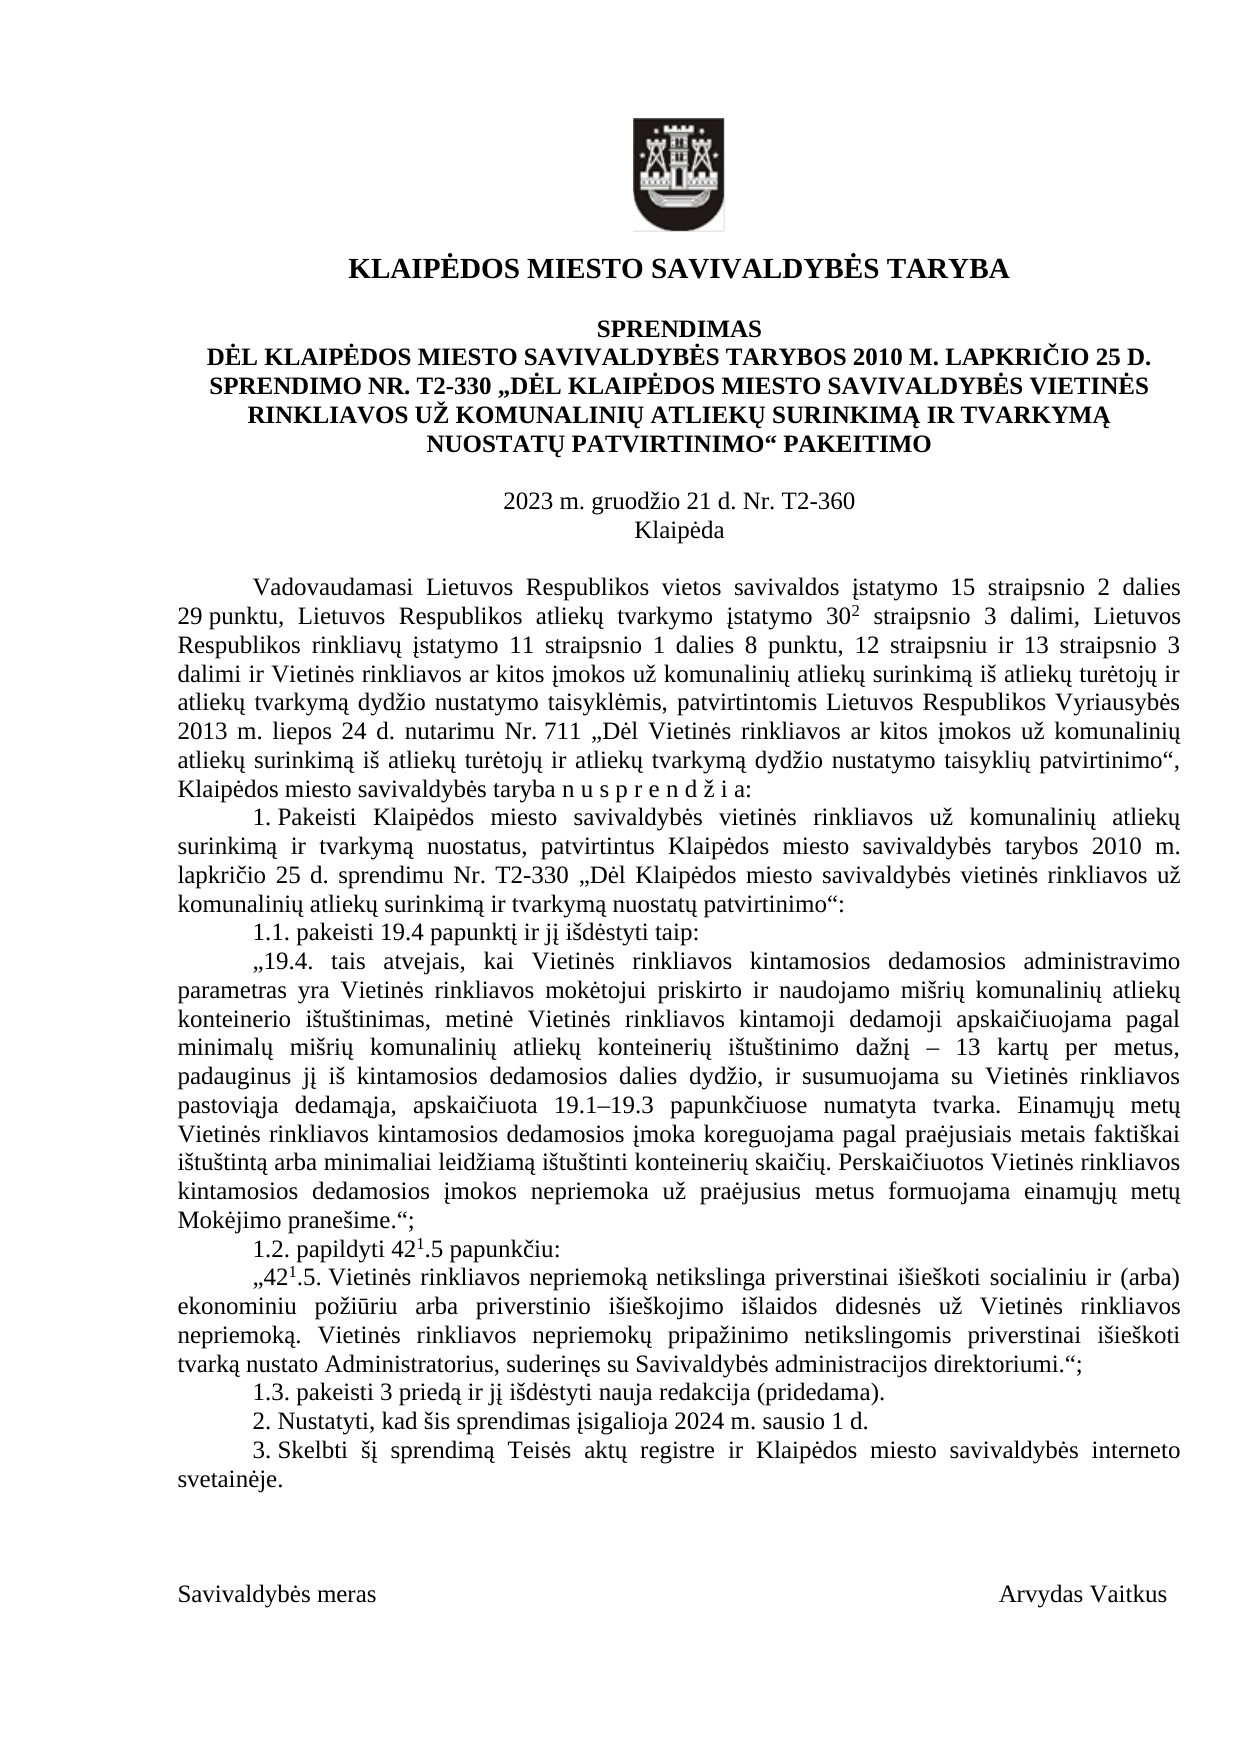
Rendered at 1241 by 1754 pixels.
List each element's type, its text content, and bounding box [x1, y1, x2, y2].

text 3. Skelbti šį sprendimą Teisės aktų registre ir Klaipėdos miesto savivaldybės interneto svetainėje. [177, 1435, 1181, 1492]
text „19.4. tais atvejais, kai Vietinės rinkliavos kintamosios dedamosios administravimo parametras yra Vietinės rinkliavos mokėtojui priskirto ir naudojamo mišrių komunalinių atliekų konteinerio ištuštinimas, metinė Vietinės rinkliavos kintamoji dedamoji apskaičiuojama pagal minimalų mišrių komunalinių atliekų konteinerių ištuštinimo dažnį – 13 kartų per metus, padauginus jį iš kintamosios dedamosios dalies dydžio, ir susumuojama su Vietinės rinkliavos pastoviąja dedamąja, apskaičiuota 19.1–19.3 papunkčiuose numatyta tvarka. Einamųjų metų Vietinės rinkliavos kintamosios dedamosios įmoka koreguojama pagal praėjusiais metais faktiškai ištuštintą arba minimaliai leidžiamą ištuštinti konteinerių skaičių. Perskaičiuotos Vietinės rinkliavos kintamosios dedamosios įmokos nepriemoka už praėjusius metus formuojama einamųjų metų Mokėjimo pranešime.“; [177, 946, 1181, 1234]
text 1. Pakeisti Klaipėdos miesto savivaldybės vietinės rinkliavos už komunalinių atliekų surinkimą ir tvarkymą nuostatus, patvirtintus Klaipėdos miesto savivaldybės tarybos 2010 m. lapkričio 25 d. sprendimu Nr. T2-330 „Dėl Klaipėdos miesto savivaldybės vietinės rinkliavos už komunalinių atliekų surinkimą ir tvarkymą nuostatų patvirtinimo“: [177, 802, 1181, 917]
text SPRENDIMAS [177, 314, 1181, 342]
text 1.1. pakeisti 19.4 papunktį ir jį išdėstyti taip: [177, 917, 1181, 946]
text 2. Nustatyti, kad šis sprendimas įsigalioja 2024 m. sausio 1 d. [177, 1406, 1181, 1435]
text 2023 m. gruodžio 21 d. Nr. T2-360 [177, 486, 1181, 515]
text 1.3. pakeisti 3 priedą ir jį išdėstyti nauja redakcija (pridedama). [177, 1377, 1181, 1406]
text „421.5. Vietinės rinkliavos nepriemoką netikslinga priverstinai išieškoti socialiniu ir (arba) ekonominiu požiūriu arba priverstinio išieškojimo išlaidos didesnės už Vietinės rinkliavos nepriemoką. Vietinės rinkliavos nepriemokų pripažinimo netikslingomis priverstinai išieškoti tvarką nustato Administratorius, suderinęs su Savivaldybės administracijos direktoriumi.“; [177, 1262, 1181, 1377]
text Klaipėda [177, 515, 1181, 544]
text DĖL KLAIPĖDOS MIESTO SAVIVALDYBĖS TARYBOS 2010 M. LAPKRIČIO 25 D. SPRENDIMO NR. T2-330 „DĖL KLAIPĖDOS MIESTO SAVIVALDYBĖS VIETINĖS RINKLIAVOS UŽ KOMUNALINIŲ ATLIEKŲ SURINKIMĄ IR TVARKYMĄ NUOSTATŲ PATVIRTINIMO“ PAKEITIMO [177, 342, 1181, 457]
text Savivaldybės meras Arvydas Vaitkus [177, 1579, 1181, 1607]
text Vadovaudamasi Lietuvos Respublikos vietos savivaldos įstatymo 15 straipsnio 2 dalies 29 punktu, Lietuvos Respublikos atliekų tvarkymo įstatymo 302 straipsnio 3 dalimi, Lietuvos Respublikos rinkliavų įstatymo 11 straipsnio 1 dalies 8 punktu, 12 straipsniu ir 13 straipsnio 3 dalimi ir Vietinės rinkliavos ar kitos įmokos už komunalinių atliekų surinkimą iš atliekų turėtojų ir atliekų tvarkymą dydžio nustatymo taisyklėmis, patvirtintomis Lietuvos Respublikos Vyriausybės 2013 m. liepos 24 d. nutarimu Nr. 711 „Dėl Vietinės rinkliavos ar kitos įmokos už komunalinių atliekų surinkimą iš atliekų turėtojų ir atliekų tvarkymą dydžio nustatymo taisyklių patvirtinimo“, Klaipėdos miesto savivaldybės taryba nusprendžia: [177, 572, 1181, 802]
text KLAIPĖDOS MIESTO SAVIVALDYBĖS TARYBA [177, 251, 1181, 285]
text 1.2. papildyti 421.5 papunkčiu: [177, 1234, 1181, 1262]
